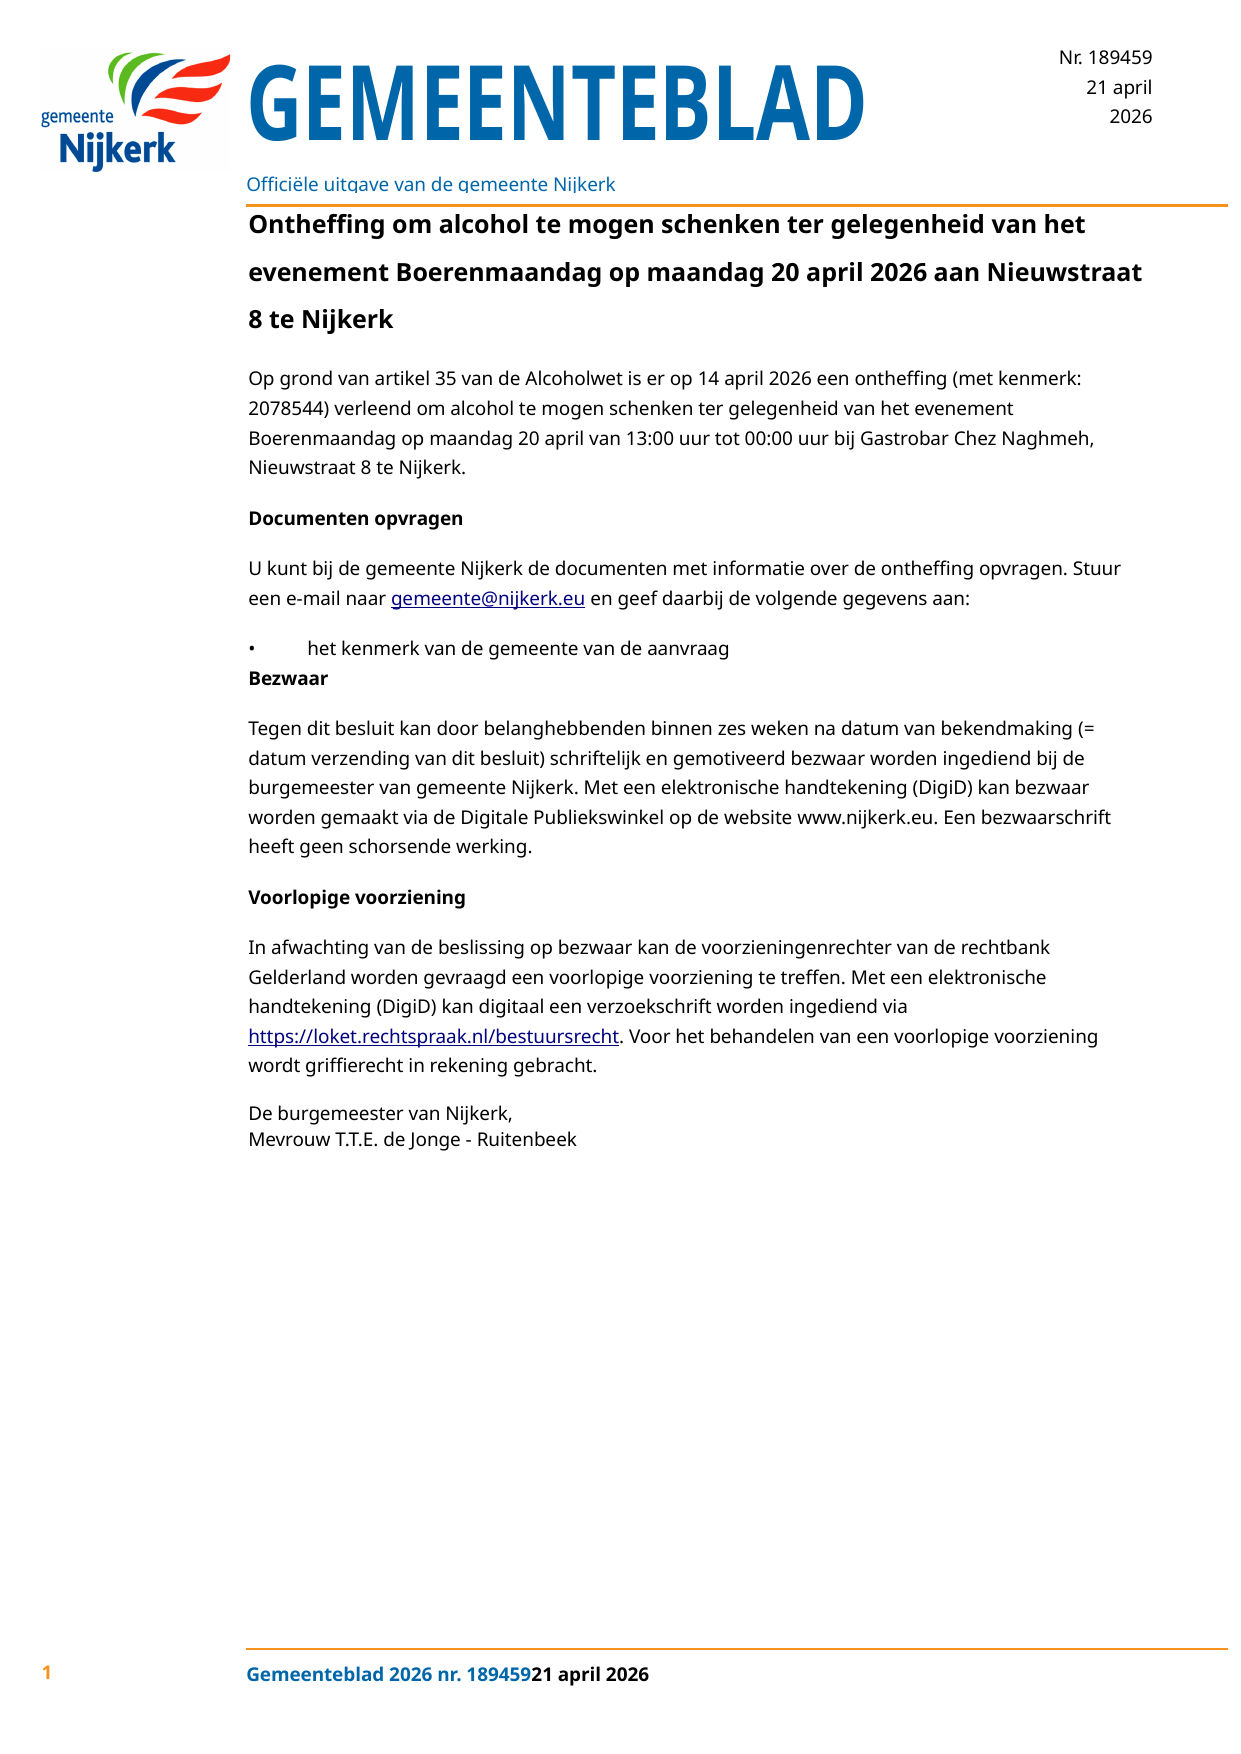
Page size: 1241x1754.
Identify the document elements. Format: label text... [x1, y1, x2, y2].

text Mevrouw T.T.E. de Jonge - Ruitenbeek [248, 1126, 1152, 1152]
text Bezwaar [248, 665, 1152, 690]
text In afwachting van de beslissing op bezwaar kan de voorzieningenrechter van de rechtbank Gelderland worden gevraagd een voorlopige voorziening te treffen. Met een elektronische handtekening (DigiD) kan digitaal een verzoekschrift worden ingediend via https://loket.rechtspraak.nl/bestuursrecht. Voor het behandelen van een voorlopige voorziening wordt griffierecht in rekening gebracht. [248, 934, 1152, 1078]
text U kunt bij de gemeente Nijkerk de documenten met informatie over de ontheffing opvragen. Stuur een e-mail naar gemeente@nijkerk.eu en geef daarbij de volgende gegevens aan: [248, 555, 1152, 610]
list het kenmerk van de gemeente van de aanvraag [248, 635, 1152, 661]
text Tegen dit besluit kan door belanghebbenden binnen zes weken na datum van bekendmaking (= datum verzending van dit besluit) schriftelijk en gemotiveerd bezwaar worden ingediend bij de burgemeester van gemeente Nijkerk. Met een elektronische handtekening (DigiD) kan bezwaar worden gemaakt via de Digitale Publiekswinkel op de website www.nijkerk.eu. Een bezwaarschrift heeft geen schorsende werking. [248, 715, 1152, 859]
text Documenten opvragen [248, 505, 1152, 530]
picture [41, 47, 231, 172]
text De burgemeester van Nijkerk, [248, 1100, 1152, 1126]
text Ontheffing om alcohol te mogen schenken ter gelegenheid van het evenement Boerenmaandag op maandag 20 april 2026 aan Nieuwstraat 8 te Nijkerk [248, 207, 1152, 336]
text Op grond van artikel 35 van de Alcoholwet is er op 14 april 2026 een ontheffing (met kenmerk: 2078544) verleend om alcohol te mogen schenken ter gelegenheid van het evenement Boerenmaandag op maandag 20 april van 13:00 uur tot 00:00 uur bij Gastrobar Chez Naghmeh, Nieuwstraat 8 te Nijkerk. [248, 366, 1152, 480]
text Voorlopige voorziening [248, 884, 1152, 909]
